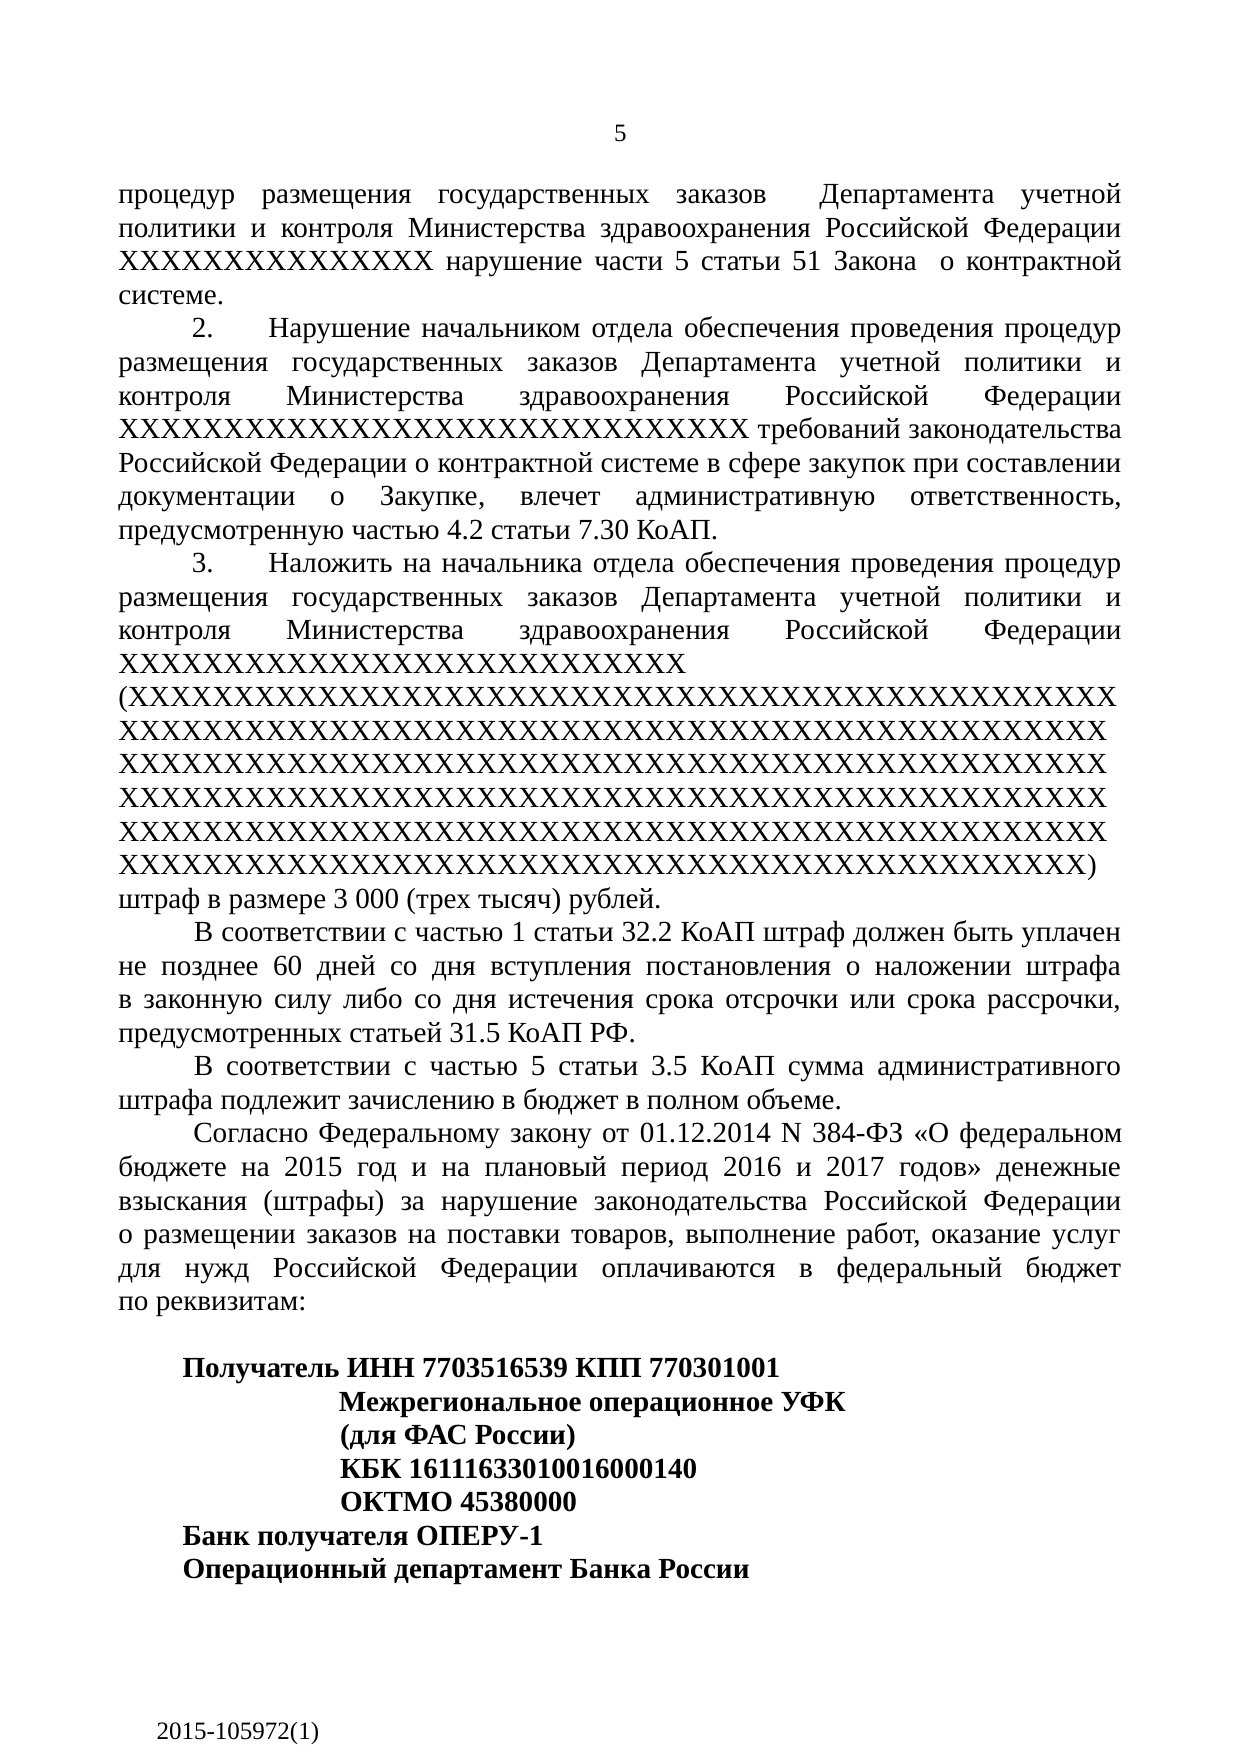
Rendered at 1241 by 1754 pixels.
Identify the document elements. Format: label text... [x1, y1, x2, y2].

text (для ФАС России) [118, 1417, 1122, 1451]
text В соответствии с частью 1 статьи 32.2 КоАП штраф должен быть уплачен не позднее 60 дней со дня вступления постановления о наложении штрафа в законную силу либо со дня истечения срока отсрочки или срока рассрочки, предусмотренных статьей 31.5 КоАП РФ. [118, 914, 1122, 1048]
list Нарушение начальником отдела обеспечения проведения процедур размещения государственных заказов Департамента учетной политики и контроля Министерства здравоохранения Российской Федерации XXXXXXXXXXXXXXXXXXXXXXXXXXXXXX требований законодательства Российской Федерации о контрактной системе в сфере закупок при составлении документации о Закупке, влечет административную ответственность, предусмотренную частью 4.2 статьи 7.30 КоАП. [118, 311, 1122, 545]
text В соответствии с частью 5 статьи 3.5 КоАП сумма административного штрафа подлежит зачислению в бюджет в полном объеме. [118, 1048, 1122, 1116]
text ОКТМО 45380000 [118, 1484, 1122, 1518]
text Получатель ИНН 7703516539 КПП 770301001 [118, 1350, 1122, 1384]
text КБК 16111633010016000140 [118, 1451, 1122, 1484]
text Банк получателя ОПЕРУ-1 [118, 1518, 1122, 1552]
list Наложить на начальника отдела обеспечения проведения процедур размещения государственных заказов Департамента учетной политики и контроля Министерства здравоохранения Российской Федерации XXXXXXXXXXXXXXXXXXXXXXXXXXX (XXXXXXXXXXXXXXXXXXXXXXXXXXXXXXXXXXXXXXXXXXXXXXXXXXXXXXXXXXXXXXXXXXXXXXXXXXXXXXXXXXXXXXXXXXXXXXXXXXXXXXXXXXXXXXXXXXXXXXXXXXXXXXXXXXXXXXXXXXXXXXXXXXXXXXXXXXXXXXXXXXXXXXXXXXXXXXXXXXXXXXXXXXXXXXXXXXXXXXXXXXXXXXXXXXXXXXXXXXXXXXXXXXXXXXXXXXXXXXXXXXXXXXXXXXXXXXXXXXXXXXXXXXXXXXXXXXXXXXXXX) штраф в размере 3 000 (трех тысяч) рублей. [118, 545, 1122, 914]
list процедур размещения государственных заказов Департамента учетной политики и контроля Министерства здравоохранения Российской Федерации XXXXXXXXXXXXXXX нарушение части 5 статьи 51 Закона о контрактной системе. [118, 176, 1122, 311]
text Согласно Федеральному закону от 01.12.2014 N 384-ФЗ «О федеральном бюджете на 2015 год и на плановый период 2016 и 2017 годов» денежные взыскания (штрафы) за нарушение законодательства Российской Федерации о размещении заказов на поставки товаров, выполнение работ, оказание услуг для нужд Российской Федерации оплачиваются в федеральный бюджет по реквизитам: [118, 1116, 1122, 1317]
text Межрегиональное операционное УФК [118, 1384, 1122, 1417]
text Операционный департамент Банка России [118, 1552, 1122, 1585]
